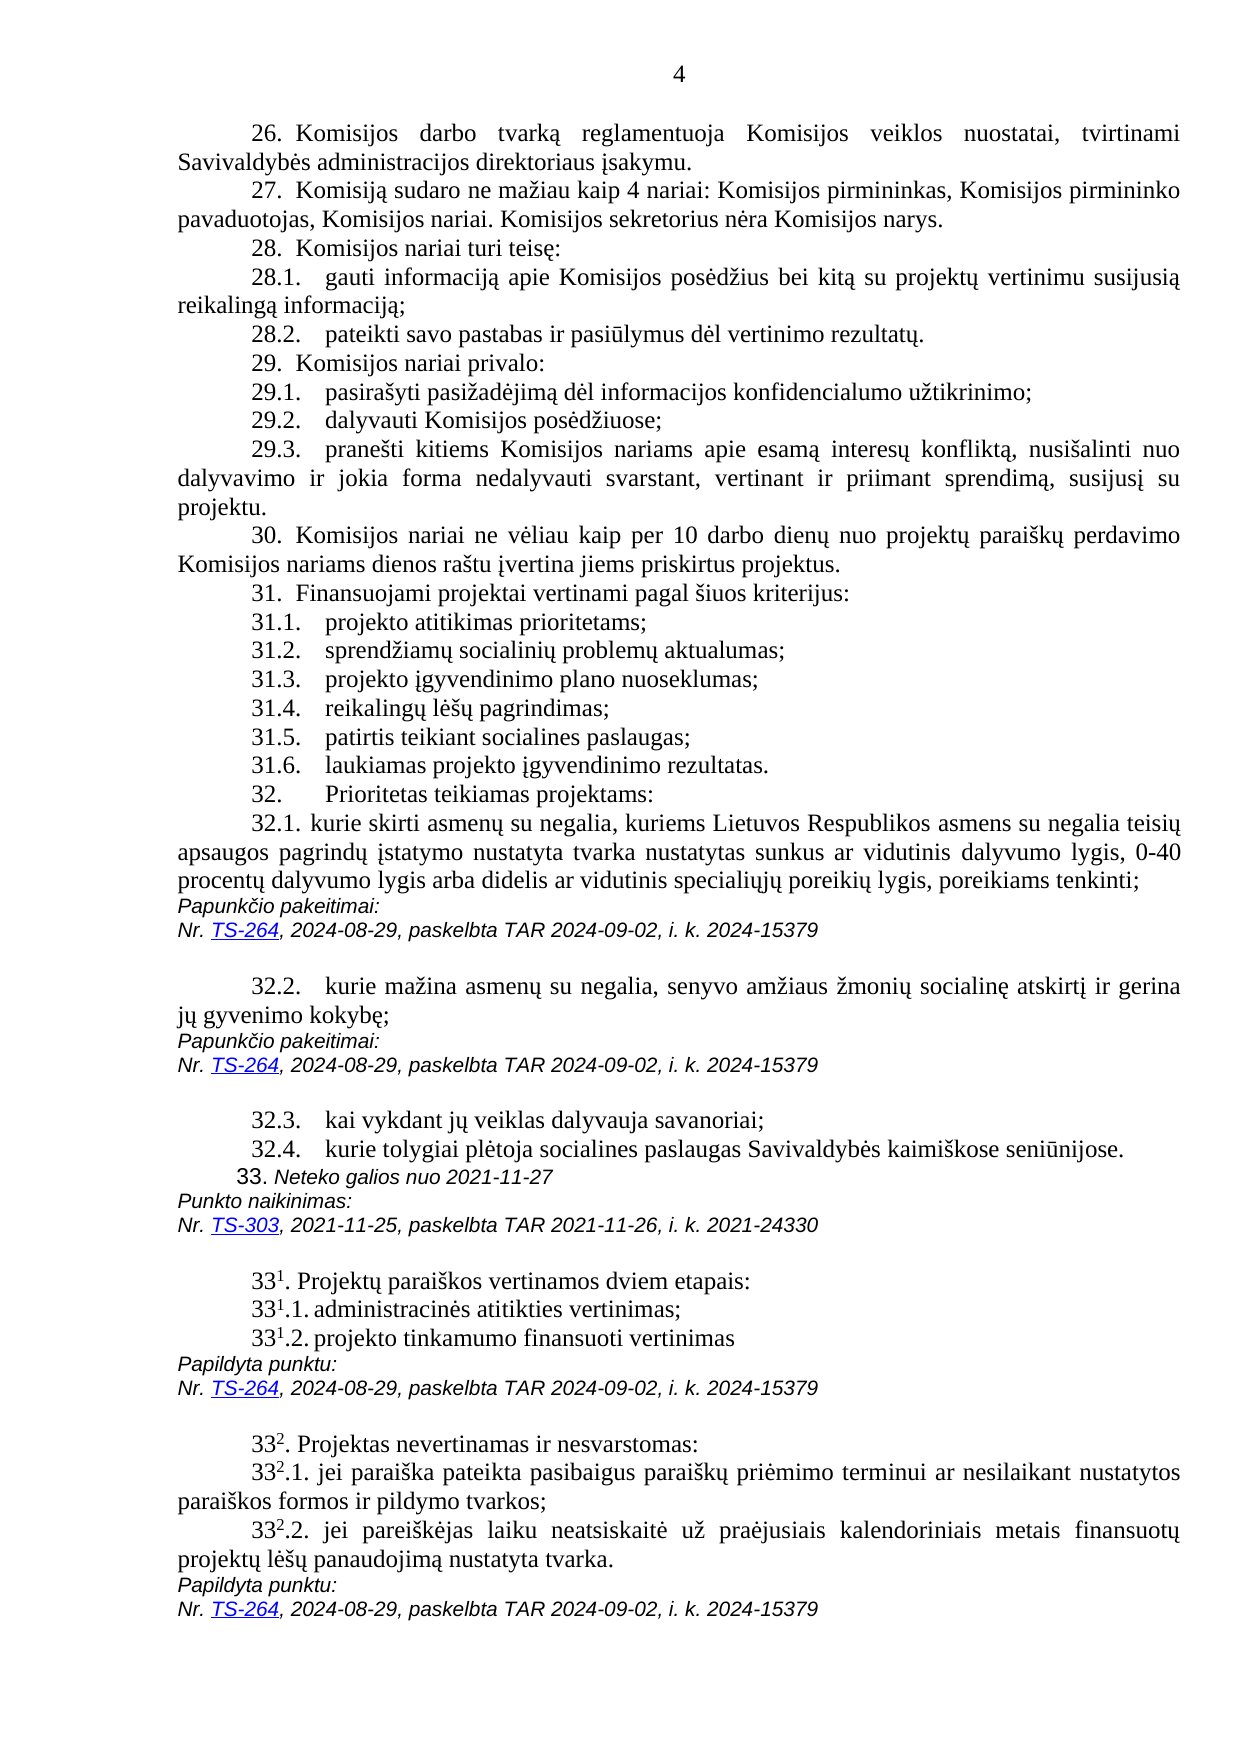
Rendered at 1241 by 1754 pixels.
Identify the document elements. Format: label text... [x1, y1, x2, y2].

text 31.3. projekto įgyvendinimo plano nuoseklumas; [177, 664, 1181, 693]
text 26. Komisijos darbo tvarką reglamentuoja Komisijos veiklos nuostatai, tvirtinami Savivaldybės administracijos direktoriaus įsakymu. [177, 118, 1181, 176]
text Nr. TS-264, 2024-08-29, paskelbta TAR 2024-09-02, i. k. 2024-15379 [177, 1596, 1181, 1620]
text 29. Komisijos nariai privalo: [177, 348, 1181, 377]
text 28.2. pateikti savo pastabas ir pasiūlymus dėl vertinimo rezultatų. [177, 319, 1181, 348]
text 331.2. projekto tinkamumo finansuoti vertinimas [177, 1323, 1181, 1352]
text Papildyta punktu: [177, 1352, 1181, 1376]
text 331. Projektų paraiškos vertinamos dviem etapais: [177, 1266, 1181, 1294]
text Punkto naikinimas: [177, 1189, 1181, 1213]
text 31.1. projekto atitikimas prioritetams; [177, 607, 1181, 636]
text Papildyta punktu: [177, 1572, 1181, 1596]
text 31.6. laukiamas projekto įgyvendinimo rezultatas. [177, 751, 1181, 779]
text 332.1. jei paraiška pateikta pasibaigus paraiškų priėmimo terminui ar nesilaikant nustatytos paraiškos formos ir pildymo tvarkos; [177, 1457, 1181, 1515]
text Nr. TS-303, 2021-11-25, paskelbta TAR 2021-11-26, i. k. 2021-24330 [177, 1213, 1181, 1237]
text Nr. TS-264, 2024-08-29, paskelbta TAR 2024-09-02, i. k. 2024-15379 [177, 1376, 1181, 1400]
text Papunkčio pakeitimai: [177, 894, 1181, 918]
text 32. Prioritetas teikiamas projektams: [177, 779, 1181, 808]
text Nr. TS-264, 2024-08-29, paskelbta TAR 2024-09-02, i. k. 2024-15379 [177, 918, 1181, 942]
text 32.2. kurie mažina asmenų su negalia, senyvo amžiaus žmonių socialinę atskirtį ir gerina jų gyvenimo kokybę; [177, 971, 1181, 1028]
text 29.1. pasirašyti pasižadėjimą dėl informacijos konfidencialumo užtikrinimo; [177, 377, 1181, 406]
text 28.1. gauti informaciją apie Komisijos posėdžius bei kitą su projektų vertinimu susijusią reikalingą informaciją; [177, 262, 1181, 319]
text 28. Komisijos nariai turi teisę: [177, 233, 1181, 262]
text 32.3. kai vykdant jų veiklas dalyvauja savanoriai; [177, 1105, 1181, 1134]
text 33. Neteko galios nuo 2021-11-27 [177, 1163, 1181, 1189]
text 332.2. jei pareiškėjas laiku neatsiskaitė už praėjusiais kalendoriniais metais finansuotų projektų lėšų panaudojimą nustatyta tvarka. [177, 1515, 1181, 1572]
text 29.3. pranešti kitiems Komisijos nariams apie esamą interesų konfliktą, nusišalinti nuo dalyvavimo ir jokia forma nedalyvauti svarstant, vertinant ir priimant sprendimą, susijusį su projektu. [177, 434, 1181, 521]
text 32.4. kurie tolygiai plėtoja socialines paslaugas Savivaldybės kaimiškose seniūnijose. [177, 1134, 1181, 1163]
text 29.2. dalyvauti Komisijos posėdžiuose; [177, 406, 1181, 434]
text 32.1. kurie skirti asmenų su negalia, kuriems Lietuvos Respublikos asmens su negalia teisių apsaugos pagrindų įstatymo nustatyta tvarka nustatytas sunkus ar vidutinis dalyvumo lygis, 0-40 procentų dalyvumo lygis arba didelis ar vidutinis specialiųjų poreikių lygis, poreikiams tenkinti; [177, 808, 1181, 894]
text 30. Komisijos nariai ne vėliau kaip per 10 darbo dienų nuo projektų paraiškų perdavimo Komisijos nariams dienos raštu įvertina jiems priskirtus projektus. [177, 521, 1181, 578]
text 31.4. reikalingų lėšų pagrindimas; [177, 693, 1181, 722]
text 31.2. sprendžiamų socialinių problemų aktualumas; [177, 636, 1181, 664]
text 331.1. administracinės atitikties vertinimas; [177, 1294, 1181, 1323]
text Nr. TS-264, 2024-08-29, paskelbta TAR 2024-09-02, i. k. 2024-15379 [177, 1052, 1181, 1076]
text 332. Projektas nevertinamas ir nesvarstomas: [177, 1429, 1181, 1457]
text 27. Komisiją sudaro ne mažiau kaip 4 nariai: Komisijos pirmininkas, Komisijos pirmininko pavaduotojas, Komisijos nariai. Komisijos sekretorius nėra Komisijos narys. [177, 176, 1181, 233]
text 31.5. patirtis teikiant socialines paslaugas; [177, 722, 1181, 751]
text 31. Finansuojami projektai vertinami pagal šiuos kriterijus: [177, 578, 1181, 607]
text Papunkčio pakeitimai: [177, 1028, 1181, 1052]
